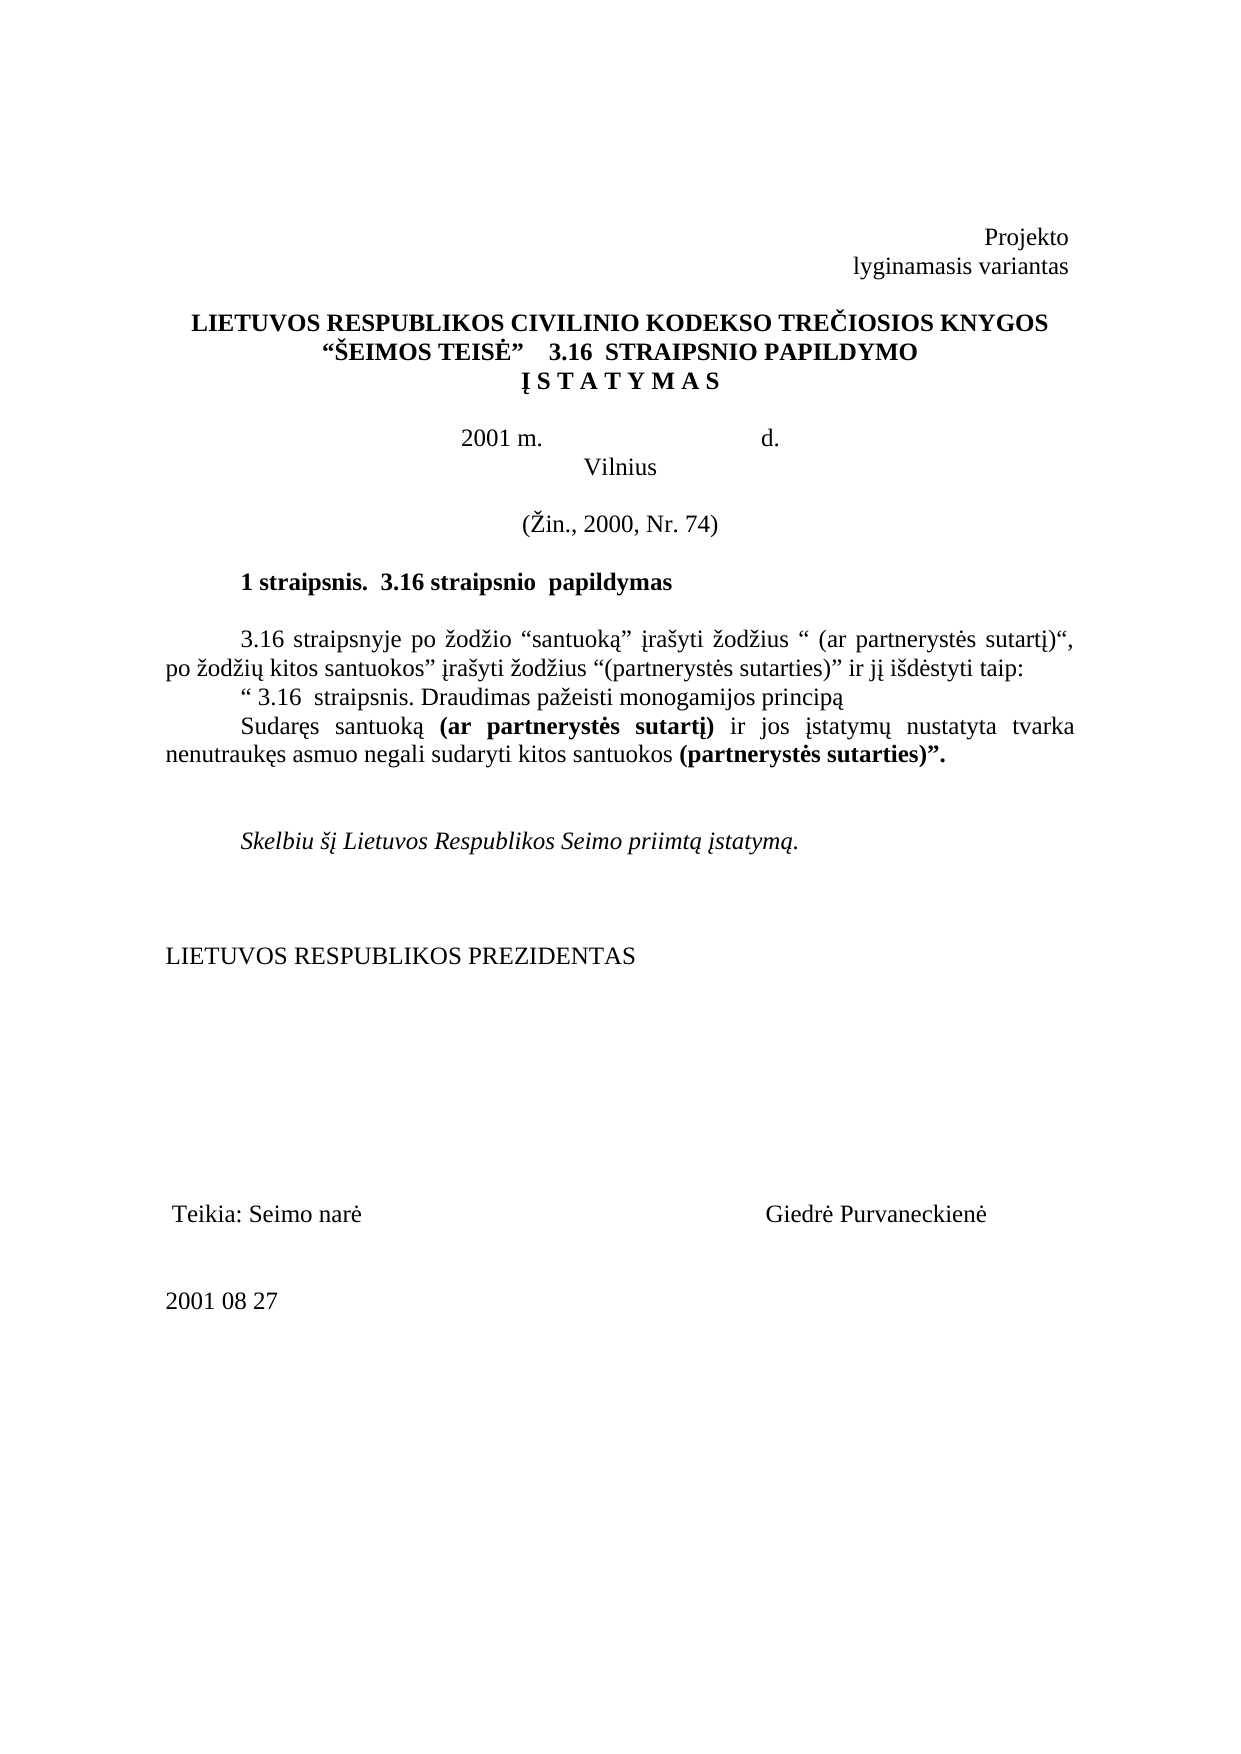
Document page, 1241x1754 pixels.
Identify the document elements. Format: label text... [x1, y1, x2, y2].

text “ 3.16 straipsnis. Draudimas pažeisti monogamijos principą [165, 682, 1075, 711]
text 1 straipsnis. 3.16 straipsnio papildymas [165, 567, 1075, 596]
text Vilnius [165, 452, 1075, 481]
text Teikia: Seimo narė Giedrė Purvaneckienė [165, 1199, 1075, 1228]
subtitle LIETUVOS RESPUBLIKOS PREZIDENTAS [165, 941, 1075, 969]
text Skelbiu šį Lietuvos Respublikos Seimo priimtą įstatymą. [165, 826, 1075, 854]
text 3.16 straipsnyje po žodžio “santuoką” įrašyti žodžius “ (ar partnerystės sutartį)“, po žodžių kitos santuokos” įrašyti žodžius “(partnerystės sutarties)” ir jį išdėstyti taip: [165, 624, 1075, 682]
subtitle LIETUVOS RESPUBLIKOS CIVILINIO KODEKSO TREČIOSIOS KNYGOS “ŠEIMOS TEISĖ” 3.16 STRAIPSNIO PAPILDYMO [165, 308, 1075, 366]
text (Žin., 2000, Nr. 74) [165, 509, 1075, 538]
subtitle Projekto [165, 222, 1075, 251]
text 2001 08 27 [165, 1286, 1075, 1314]
text 2001 m. d. [165, 423, 1075, 452]
text Į S T A T Y M A S [165, 366, 1075, 394]
subtitle lyginamasis variantas [165, 251, 1075, 279]
text Sudaręs santuoką (ar partnerystės sutartį) ir jos įstatymų nustatyta tvarka nenutraukęs asmuo negali sudaryti kitos santuokos (partnerystės sutarties)”. [165, 711, 1075, 768]
